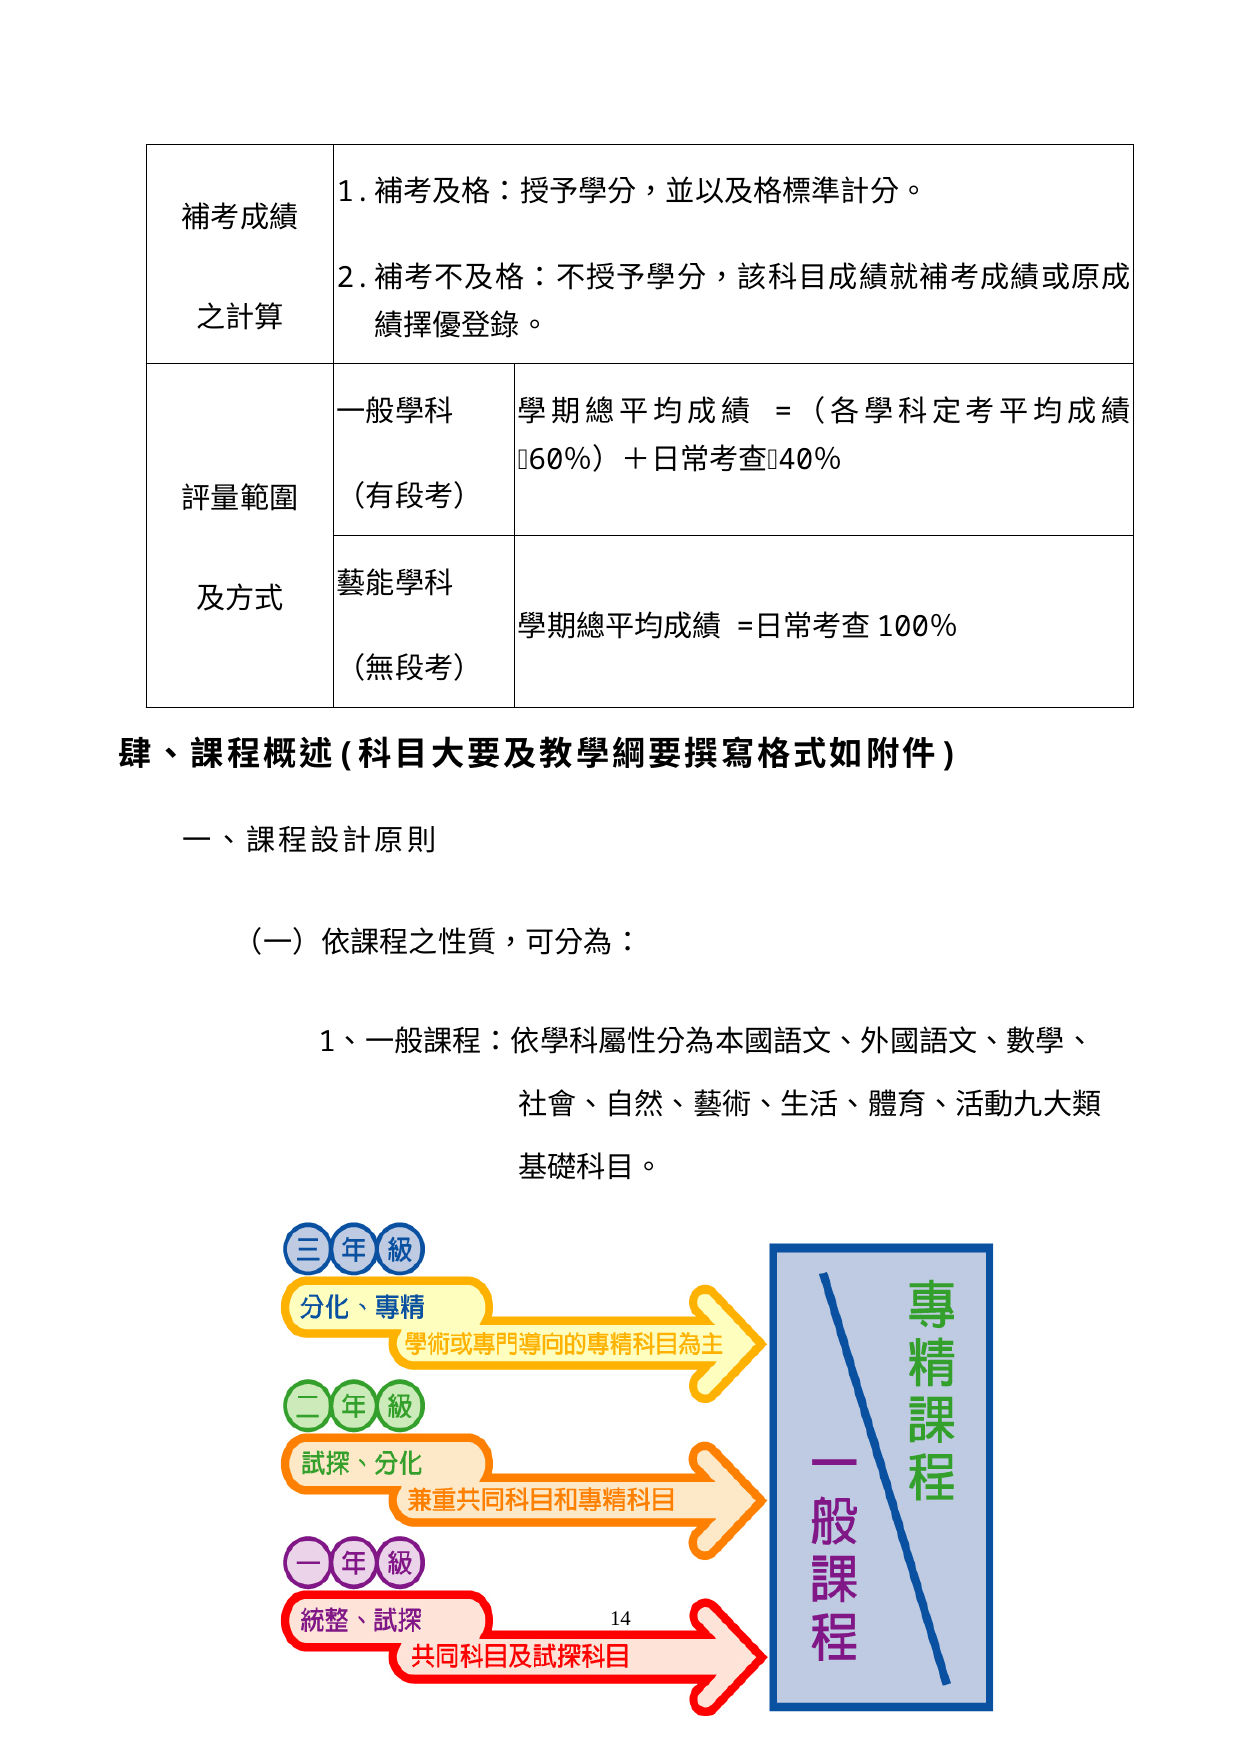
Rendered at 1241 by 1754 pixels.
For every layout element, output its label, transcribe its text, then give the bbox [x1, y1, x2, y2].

table_cell 補考及格：授予學分，並以及格標準計分。 補考不及格：不授予學分，該科目成績就補考成績或原成績擇優登錄。 [334, 145, 1133, 363]
table_cell 藝能學科 （無段考） [334, 536, 514, 707]
table_cell 學期總平均成績 =（各學科定考平均成績60％）＋日常考查40％ [515, 364, 1133, 535]
table_cell 學期總平均成績 =日常考查100％ [515, 536, 1133, 707]
text 一、課程設計原則 [118, 812, 1122, 860]
text 肆、課程概述(科目大要及教學綱要撰寫格式如附件) [118, 727, 1122, 775]
table_cell 一般學科 （有段考） [334, 364, 514, 535]
text 1、一般課程：依學科屬性分為本國語文、外國語文、數學、社會、自然、藝術、生活、體育、活動九大類基礎科目。 [318, 998, 1122, 1185]
table_cell 評量範圍 及方式 [147, 364, 333, 707]
text （一）依課程之性質，可分為： [168, 898, 1122, 960]
table_cell 補考成績 之計算 [147, 145, 333, 363]
